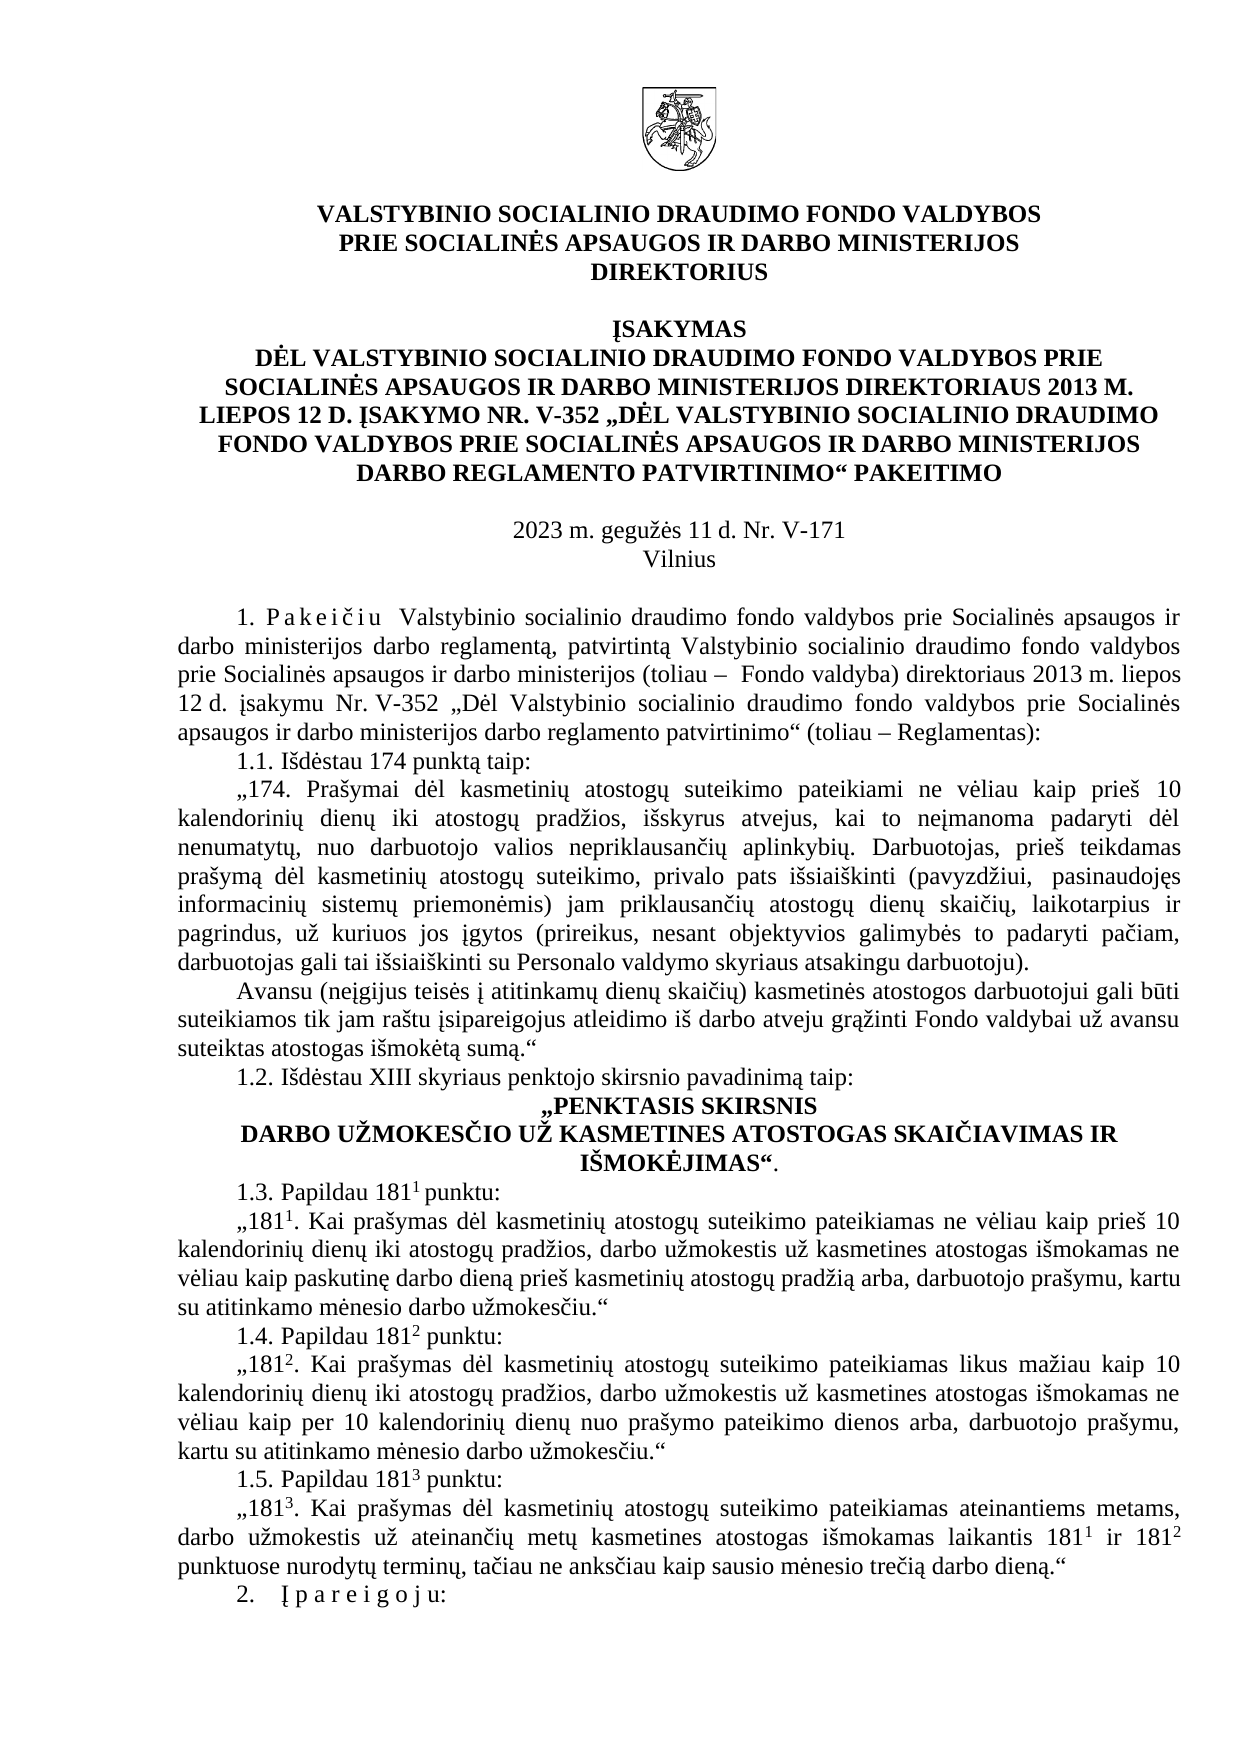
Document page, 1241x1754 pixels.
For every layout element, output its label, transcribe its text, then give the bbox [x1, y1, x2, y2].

text 2. Į p a r e i g o j u: [177, 1579, 1181, 1608]
text 1.5. Papildau 1813 punktu: [177, 1464, 1181, 1493]
text „PENKTASIS SKIRSNIS [177, 1091, 1181, 1119]
text Vilnius [177, 544, 1181, 573]
text 1.3. Papildau 1811 punktu: [177, 1177, 1181, 1206]
text 1.2. Išdėstau XIII skyriaus penktojo skirsnio pavadinimą taip: [177, 1062, 1181, 1091]
text Avansu (neįgijus teisės į atitinkamų dienų skaičių) kasmetinės atostogos darbuotojui gali būti suteikiamos tik jam raštu įsipareigojus atleidimo iš darbo atveju grąžinti Fondo valdybai už avansu suteiktas atostogas išmokėtą sumą.“ [177, 976, 1181, 1062]
text DARBO UŽMOKESČIO UŽ KASMETINES ATOSTOGAS SKAIČIAVIMAS IR IŠMOKĖJIMAS“. [177, 1119, 1181, 1177]
text 1. Pakeičiu Valstybinio socialinio draudimo fondo valdybos prie Socialinės apsaugos ir darbo ministerijos darbo reglamentą, patvirtintą Valstybinio socialinio draudimo fondo valdybos prie Socialinės apsaugos ir darbo ministerijos (toliau – Fondo valdyba) direktoriaus 2013 m. liepos 12 d. įsakymu Nr. V-352 „Dėl Valstybinio socialinio draudimo fondo valdybos prie Socialinės apsaugos ir darbo ministerijos darbo reglamento patvirtinimo“ (toliau – Reglamentas): [177, 602, 1181, 746]
text ĮSAKYMAS [177, 314, 1181, 343]
text VALSTYBINIO SOCIALINIO DRAUDIMO FONDO VALDYBOS [177, 199, 1181, 228]
text 1.1. Išdėstau 174 punktą taip: [177, 746, 1181, 774]
text DIREKTORIUS [177, 257, 1181, 285]
text 2023 m. gegužės 11 d. Nr. V-171 [177, 515, 1181, 544]
text 1.4. Papildau 1812 punktu: [177, 1321, 1181, 1349]
text DĖL VALSTYBINIO SOCIALINIO DRAUDIMO FONDO VALDYBOS PRIE SOCIALINĖS APSAUGOS IR DARBO MINISTERIJOS DIREKTORIAUS 2013 M. LIEPOS 12 D. ĮSAKYMO NR. V-352 „DĖL VALSTYBINIO SOCIALINIO DRAUDIMO FONDO VALDYBOS PRIE SOCIALINĖS APSAUGOS IR DARBO MINISTERIJOS DARBO REGLAMENTO PATVIRTINIMO“ PAKEITIMO [177, 343, 1181, 487]
text „1813. Kai prašymas dėl kasmetinių atostogų suteikimo pateikiamas ateinantiems metams, darbo užmokestis už ateinančių metų kasmetines atostogas išmokamas laikantis 1811 ir 1812 punktuose nurodytų terminų, tačiau ne anksčiau kaip sausio mėnesio trečią darbo dieną.“ [177, 1493, 1181, 1579]
text PRIE SOCIALINĖS APSAUGOS IR DARBO MINISTERIJOS [177, 228, 1181, 257]
text „174. Prašymai dėl kasmetinių atostogų suteikimo pateikiami ne vėliau kaip prieš 10 kalendorinių dienų iki atostogų pradžios, išskyrus atvejus, kai to neįmanoma padaryti dėl nenumatytų, nuo darbuotojo valios nepriklausančių aplinkybių. Darbuotojas, prieš teikdamas prašymą dėl kasmetinių atostogų suteikimo, privalo pats išsiaiškinti (pavyzdžiui, pasinaudojęs informacinių sistemų priemonėmis) jam priklausančių atostogų dienų skaičių, laikotarpius ir pagrindus, už kuriuos jos įgytos (prireikus, nesant objektyvios galimybės to padaryti pačiam, darbuotojas gali tai išsiaiškinti su Personalo valdymo skyriaus atsakingu darbuotoju). [177, 774, 1181, 976]
text „1811. Kai prašymas dėl kasmetinių atostogų suteikimo pateikiamas ne vėliau kaip prieš 10 kalendorinių dienų iki atostogų pradžios, darbo užmokestis už kasmetines atostogas išmokamas ne vėliau kaip paskutinę darbo dieną prieš kasmetinių atostogų pradžią arba, darbuotojo prašymu, kartu su atitinkamo mėnesio darbo užmokesčiu.“ [177, 1206, 1181, 1321]
text „1812. Kai prašymas dėl kasmetinių atostogų suteikimo pateikiamas likus mažiau kaip 10 kalendorinių dienų iki atostogų pradžios, darbo užmokestis už kasmetines atostogas išmokamas ne vėliau kaip per 10 kalendorinių dienų nuo prašymo pateikimo dienos arba, darbuotojo prašymu, kartu su atitinkamo mėnesio darbo užmokesčiu.“ [177, 1349, 1181, 1464]
